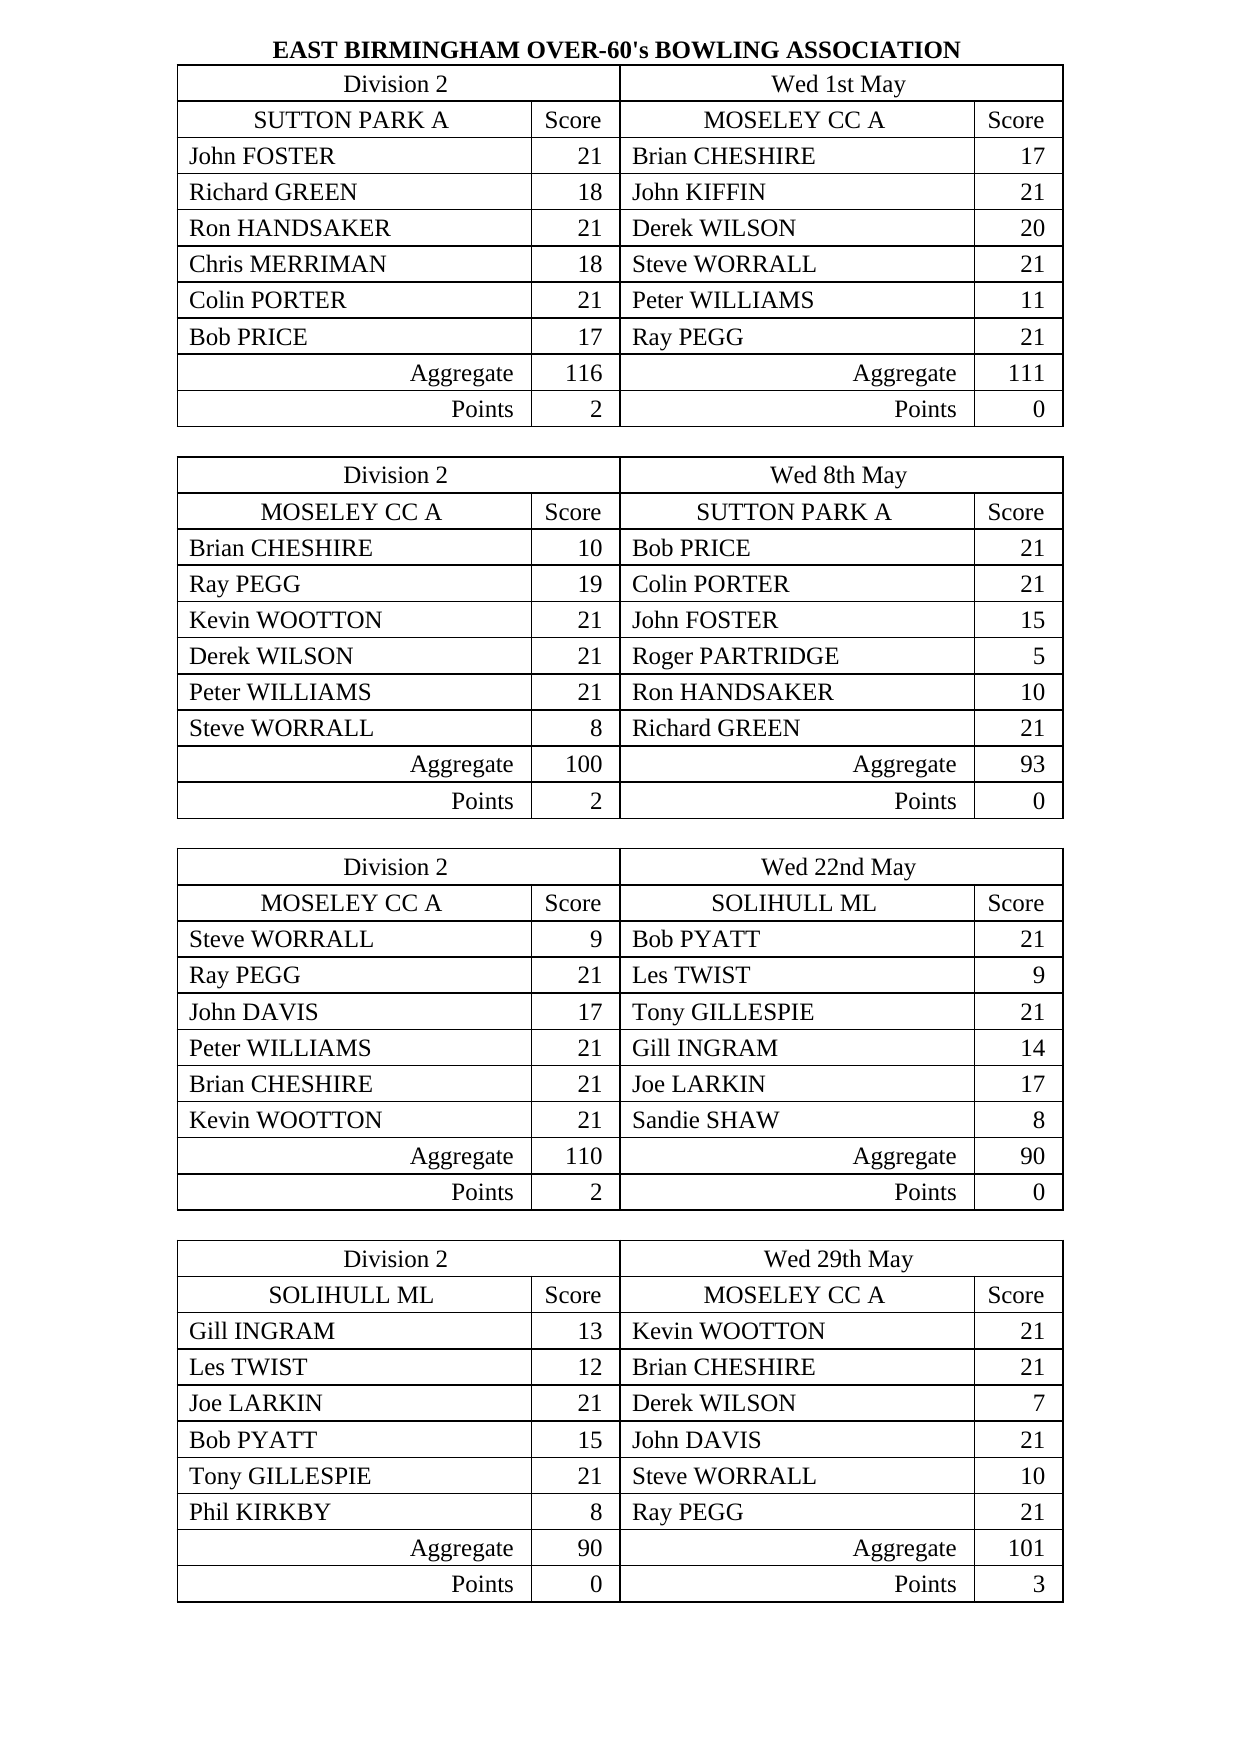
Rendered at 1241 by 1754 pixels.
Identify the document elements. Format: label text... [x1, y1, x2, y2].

table_cell Steve WORRALL [178, 711, 531, 745]
table_cell Aggregate [621, 355, 974, 389]
table_cell 9 [532, 922, 619, 956]
table_cell 21 [532, 1386, 619, 1420]
table_cell Aggregate [178, 747, 531, 781]
table_cell 21 [975, 922, 1062, 956]
table_cell 116 [532, 355, 619, 389]
table_header Wed 1st May [621, 66, 1062, 100]
table_cell 2 [532, 1175, 619, 1209]
table_header Wed 29th May [621, 1241, 1062, 1276]
table_cell Sandie SHAW [621, 1102, 974, 1137]
table_cell John FOSTER [178, 138, 531, 173]
table_cell Gill INGRAM [621, 1030, 974, 1064]
table_cell 21 [532, 283, 619, 317]
table_cell 21 [532, 1066, 619, 1101]
table_cell Score [975, 1277, 1062, 1312]
table_cell Peter WILLIAMS [178, 675, 531, 709]
table_cell Colin PORTER [621, 566, 974, 601]
table_cell John FOSTER [621, 602, 974, 637]
table_cell 17 [975, 1066, 1062, 1101]
table_cell Points [178, 391, 531, 426]
table_cell Joe LARKIN [178, 1386, 531, 1420]
table_cell Tony GILLESPIE [178, 1458, 531, 1492]
table_cell Brian CHESHIRE [178, 1066, 531, 1101]
table_cell 21 [532, 1102, 619, 1137]
table_cell Ray PEGG [178, 958, 531, 992]
table_cell Peter WILLIAMS [178, 1030, 531, 1064]
table_cell Peter WILLIAMS [621, 283, 974, 317]
table_cell Score [532, 1277, 619, 1312]
table_cell Points [621, 783, 974, 817]
table_cell Points [621, 1566, 974, 1601]
table_cell 90 [975, 1138, 1062, 1173]
table_cell 8 [532, 711, 619, 745]
table_cell Score [975, 102, 1062, 136]
table_cell 90 [532, 1530, 619, 1565]
table_cell 21 [975, 1350, 1062, 1384]
table_cell 21 [975, 566, 1062, 601]
table_cell Score [532, 102, 619, 136]
table_cell Colin PORTER [178, 283, 531, 317]
table_cell 93 [975, 747, 1062, 781]
table_cell 0 [532, 1566, 619, 1601]
table_cell Aggregate [178, 1530, 531, 1565]
table_cell John DAVIS [178, 994, 531, 1028]
table_cell Les TWIST [621, 958, 974, 992]
table_cell 15 [532, 1422, 619, 1456]
table_cell MOSELEY CC A [178, 886, 531, 920]
table_header Division 2 [178, 1241, 619, 1276]
table_cell 13 [532, 1313, 619, 1348]
table_cell Steve WORRALL [621, 247, 974, 281]
table_cell 3 [975, 1566, 1062, 1601]
table_cell 20 [975, 210, 1062, 245]
table_cell 10 [532, 530, 619, 564]
table_cell 18 [532, 174, 619, 209]
table_cell 17 [532, 319, 619, 353]
table_cell 21 [975, 711, 1062, 745]
table_cell Richard GREEN [178, 174, 531, 209]
table_cell Aggregate [178, 355, 531, 389]
table_cell 21 [532, 958, 619, 992]
table_header Wed 8th May [621, 458, 1062, 492]
table_cell Ray PEGG [621, 319, 974, 353]
table_cell 11 [975, 283, 1062, 317]
table_cell 21 [532, 210, 619, 245]
table_cell 10 [975, 675, 1062, 709]
table_cell MOSELEY CC A [621, 102, 974, 136]
table_cell 2 [532, 391, 619, 426]
table_cell Steve WORRALL [178, 922, 531, 956]
table_cell Bob PRICE [178, 319, 531, 353]
table_cell 21 [532, 1458, 619, 1492]
table_cell 0 [975, 1175, 1062, 1209]
table_cell Richard GREEN [621, 711, 974, 745]
table_cell 7 [975, 1386, 1062, 1420]
table_cell 21 [532, 675, 619, 709]
table_cell 9 [975, 958, 1062, 992]
table_cell 17 [532, 994, 619, 1028]
table_cell Joe LARKIN [621, 1066, 974, 1101]
table_cell Aggregate [621, 1138, 974, 1173]
table_cell 21 [975, 247, 1062, 281]
table_cell 21 [975, 994, 1062, 1028]
table_header Division 2 [178, 66, 619, 100]
table_cell 101 [975, 1530, 1062, 1565]
table_cell Score [975, 494, 1062, 528]
table_cell 21 [975, 174, 1062, 209]
table_cell MOSELEY CC A [621, 1277, 974, 1312]
table_cell Brian CHESHIRE [621, 138, 974, 173]
table_cell 21 [975, 1313, 1062, 1348]
table_cell Aggregate [178, 1138, 531, 1173]
table_cell Kevin WOOTTON [178, 602, 531, 637]
table_cell 21 [532, 1030, 619, 1064]
table_cell 21 [975, 319, 1062, 353]
table_cell Ron HANDSAKER [621, 675, 974, 709]
table_cell 21 [975, 1422, 1062, 1456]
table_cell Aggregate [621, 1530, 974, 1565]
table_cell Steve WORRALL [621, 1458, 974, 1492]
table_cell Ron HANDSAKER [178, 210, 531, 245]
table_cell Aggregate [621, 747, 974, 781]
table_cell 18 [532, 247, 619, 281]
table_cell Bob PYATT [621, 922, 974, 956]
table_cell 110 [532, 1138, 619, 1173]
table_cell 17 [975, 138, 1062, 173]
table_cell SOLIHULL ML [621, 886, 974, 920]
table_cell Derek WILSON [621, 1386, 974, 1420]
table_cell Points [621, 391, 974, 426]
table_cell Chris MERRIMAN [178, 247, 531, 281]
table_cell 0 [975, 783, 1062, 817]
table_cell Score [532, 494, 619, 528]
table_header Division 2 [178, 458, 619, 492]
table_cell Points [178, 1175, 531, 1209]
table_cell Les TWIST [178, 1350, 531, 1384]
table_cell 15 [975, 602, 1062, 637]
table_cell Brian CHESHIRE [621, 1350, 974, 1384]
table_cell Roger PARTRIDGE [621, 638, 974, 673]
table_cell 100 [532, 747, 619, 781]
table_cell 21 [975, 1494, 1062, 1529]
table_header Division 2 [178, 849, 619, 884]
table_cell Tony GILLESPIE [621, 994, 974, 1028]
table_cell Ray PEGG [178, 566, 531, 601]
table_cell Kevin WOOTTON [178, 1102, 531, 1137]
table_cell 21 [975, 530, 1062, 564]
table_cell SOLIHULL ML [178, 1277, 531, 1312]
table_cell Bob PRICE [621, 530, 974, 564]
table_cell 19 [532, 566, 619, 601]
table_cell 21 [532, 638, 619, 673]
table_cell 0 [975, 391, 1062, 426]
table_cell Gill INGRAM [178, 1313, 531, 1348]
table_cell Points [178, 783, 531, 817]
table_cell Derek WILSON [178, 638, 531, 673]
table_cell John DAVIS [621, 1422, 974, 1456]
table_cell 21 [532, 602, 619, 637]
table_cell MOSELEY CC A [178, 494, 531, 528]
table_header Wed 22nd May [621, 849, 1062, 884]
table_cell Kevin WOOTTON [621, 1313, 974, 1348]
table_cell John KIFFIN [621, 174, 974, 209]
table_cell Score [975, 886, 1062, 920]
table_cell 8 [532, 1494, 619, 1529]
table_cell SUTTON PARK A [621, 494, 974, 528]
table_cell 10 [975, 1458, 1062, 1492]
table_cell 5 [975, 638, 1062, 673]
table_cell 14 [975, 1030, 1062, 1064]
table_cell Bob PYATT [178, 1422, 531, 1456]
table_cell Score [532, 886, 619, 920]
table_cell Derek WILSON [621, 210, 974, 245]
table_cell 111 [975, 355, 1062, 389]
table_cell Phil KIRKBY [178, 1494, 531, 1529]
table_cell Points [178, 1566, 531, 1601]
table_cell 2 [532, 783, 619, 817]
table_cell SUTTON PARK A [178, 102, 531, 136]
table_cell 12 [532, 1350, 619, 1384]
table_cell 8 [975, 1102, 1062, 1137]
table_cell Points [621, 1175, 974, 1209]
table_cell Brian CHESHIRE [178, 530, 531, 564]
table_cell Ray PEGG [621, 1494, 974, 1529]
table_cell 21 [532, 138, 619, 173]
